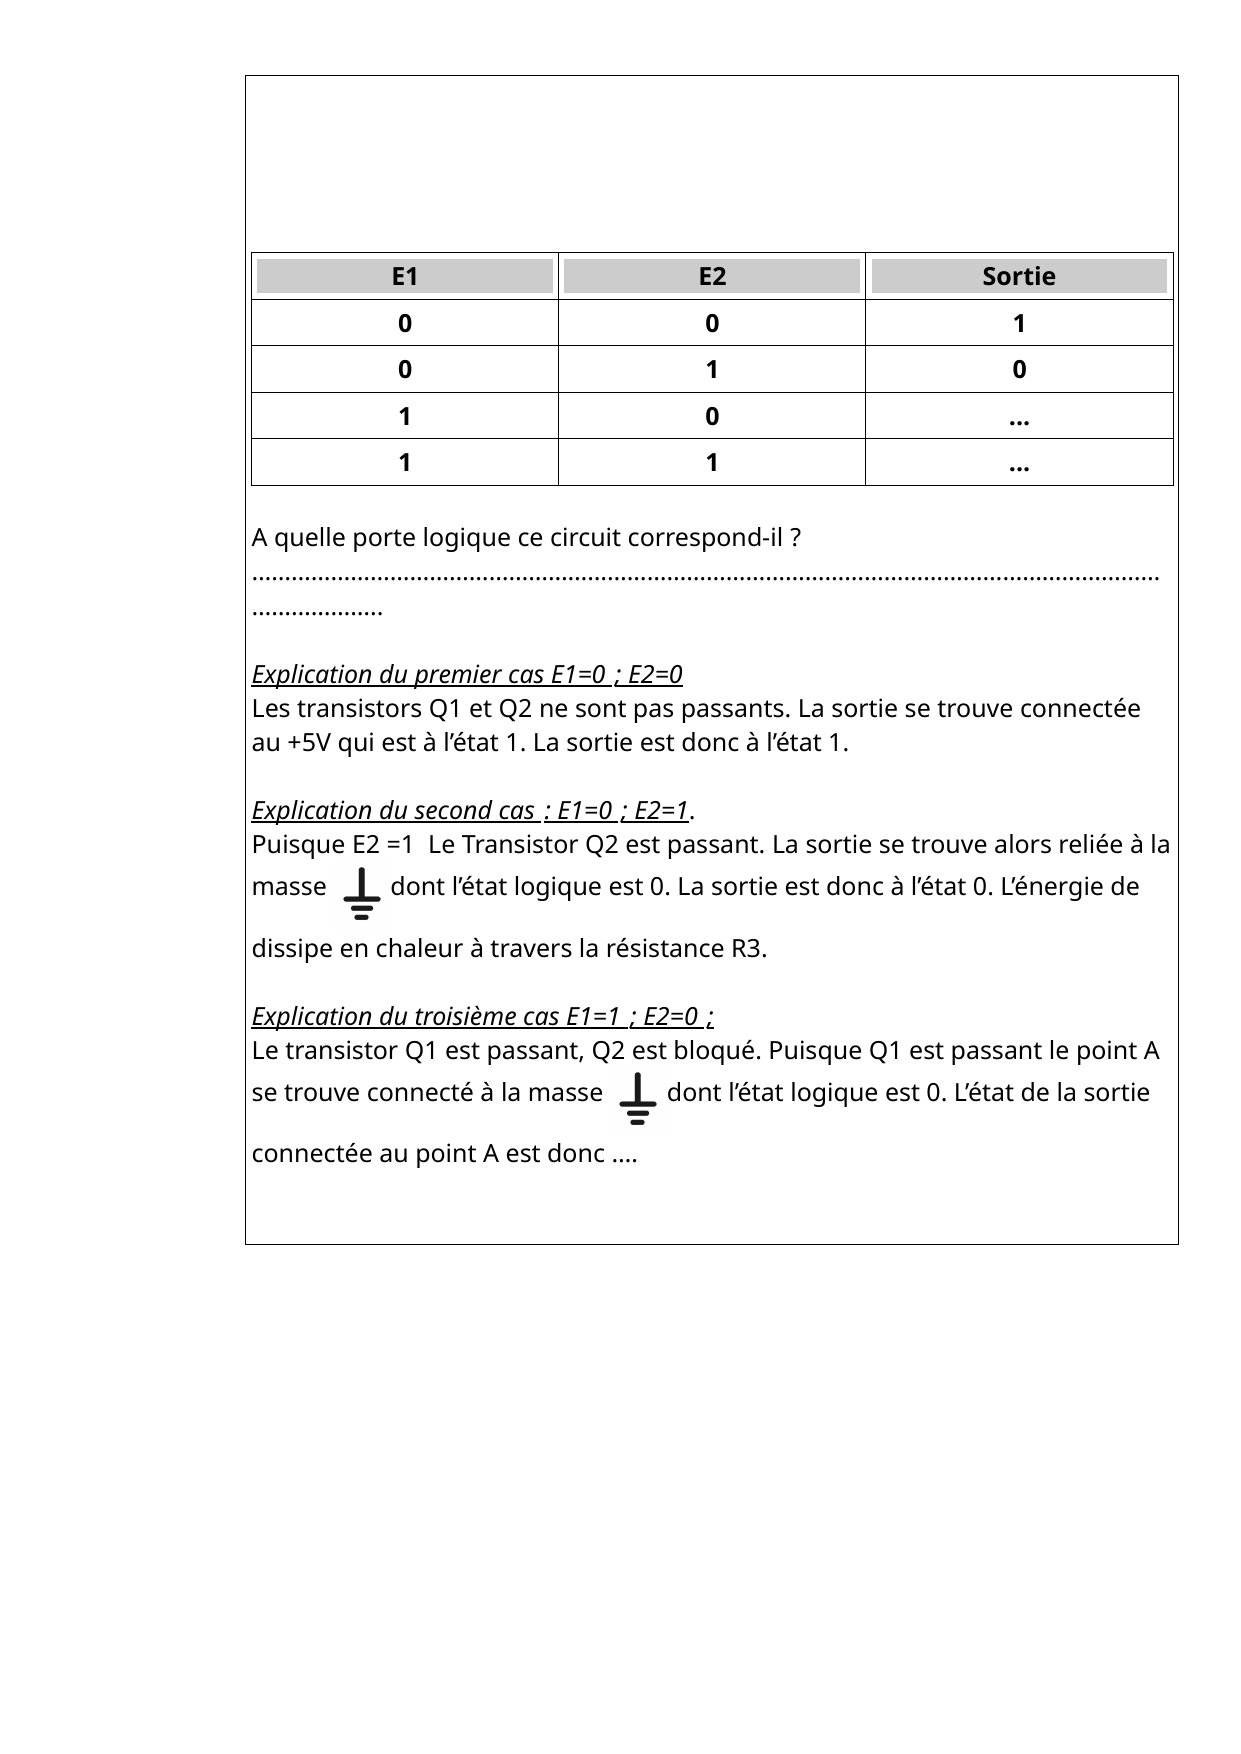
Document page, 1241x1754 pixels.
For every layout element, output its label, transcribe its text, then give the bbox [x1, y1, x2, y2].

table_header Sortie [866, 253, 1173, 299]
table_cell ... [866, 393, 1173, 438]
table_cell 0 [866, 346, 1173, 392]
table_header E1 [252, 253, 558, 299]
table_cell 0 [252, 346, 558, 392]
table_cell A quelle porte logique ce circuit correspond-il ? ………………………………………………………………………………………………………………………………………….. Explication du premier cas E1=0 ; E2=0 Les transistors Q1 et Q2 ne sont pas passants. La sortie se trouve connectée au +5V qui est à l’état 1. La sortie est donc à l’état 1. Explication du second cas : E1=0 ; E2=1. Puisque E2 =1 Le Transistor Q2 est passant. La sortie se trouve alors reliée à la masse dont l’état logique est 0. La sortie est donc à l’état 0. L’énergie de dissipe en chaleur à travers la résistance R3. Explication du troisième cas E1=1 ; E2=0 ; Le transistor Q1 est passant, Q2 est bloqué. Puisque Q1 est passant le point A se trouve connecté à la masse dont l’état logique est 0. L’état de la sortie connectée au point A est donc …. [246, 76, 1178, 1244]
table_cell 1 [252, 439, 558, 485]
table_cell 1 [559, 346, 865, 392]
table_cell ... [866, 439, 1173, 485]
table_cell 0 [559, 300, 865, 345]
table_cell 0 [559, 393, 865, 438]
table_cell 1 [252, 393, 558, 438]
table_cell [75, 75, 245, 1244]
table_cell 1 [866, 300, 1173, 345]
picture [610, 1066, 667, 1136]
table_cell 1 [559, 439, 865, 485]
table_cell 0 [252, 300, 558, 345]
picture [333, 860, 391, 931]
table_header E2 [559, 253, 865, 299]
